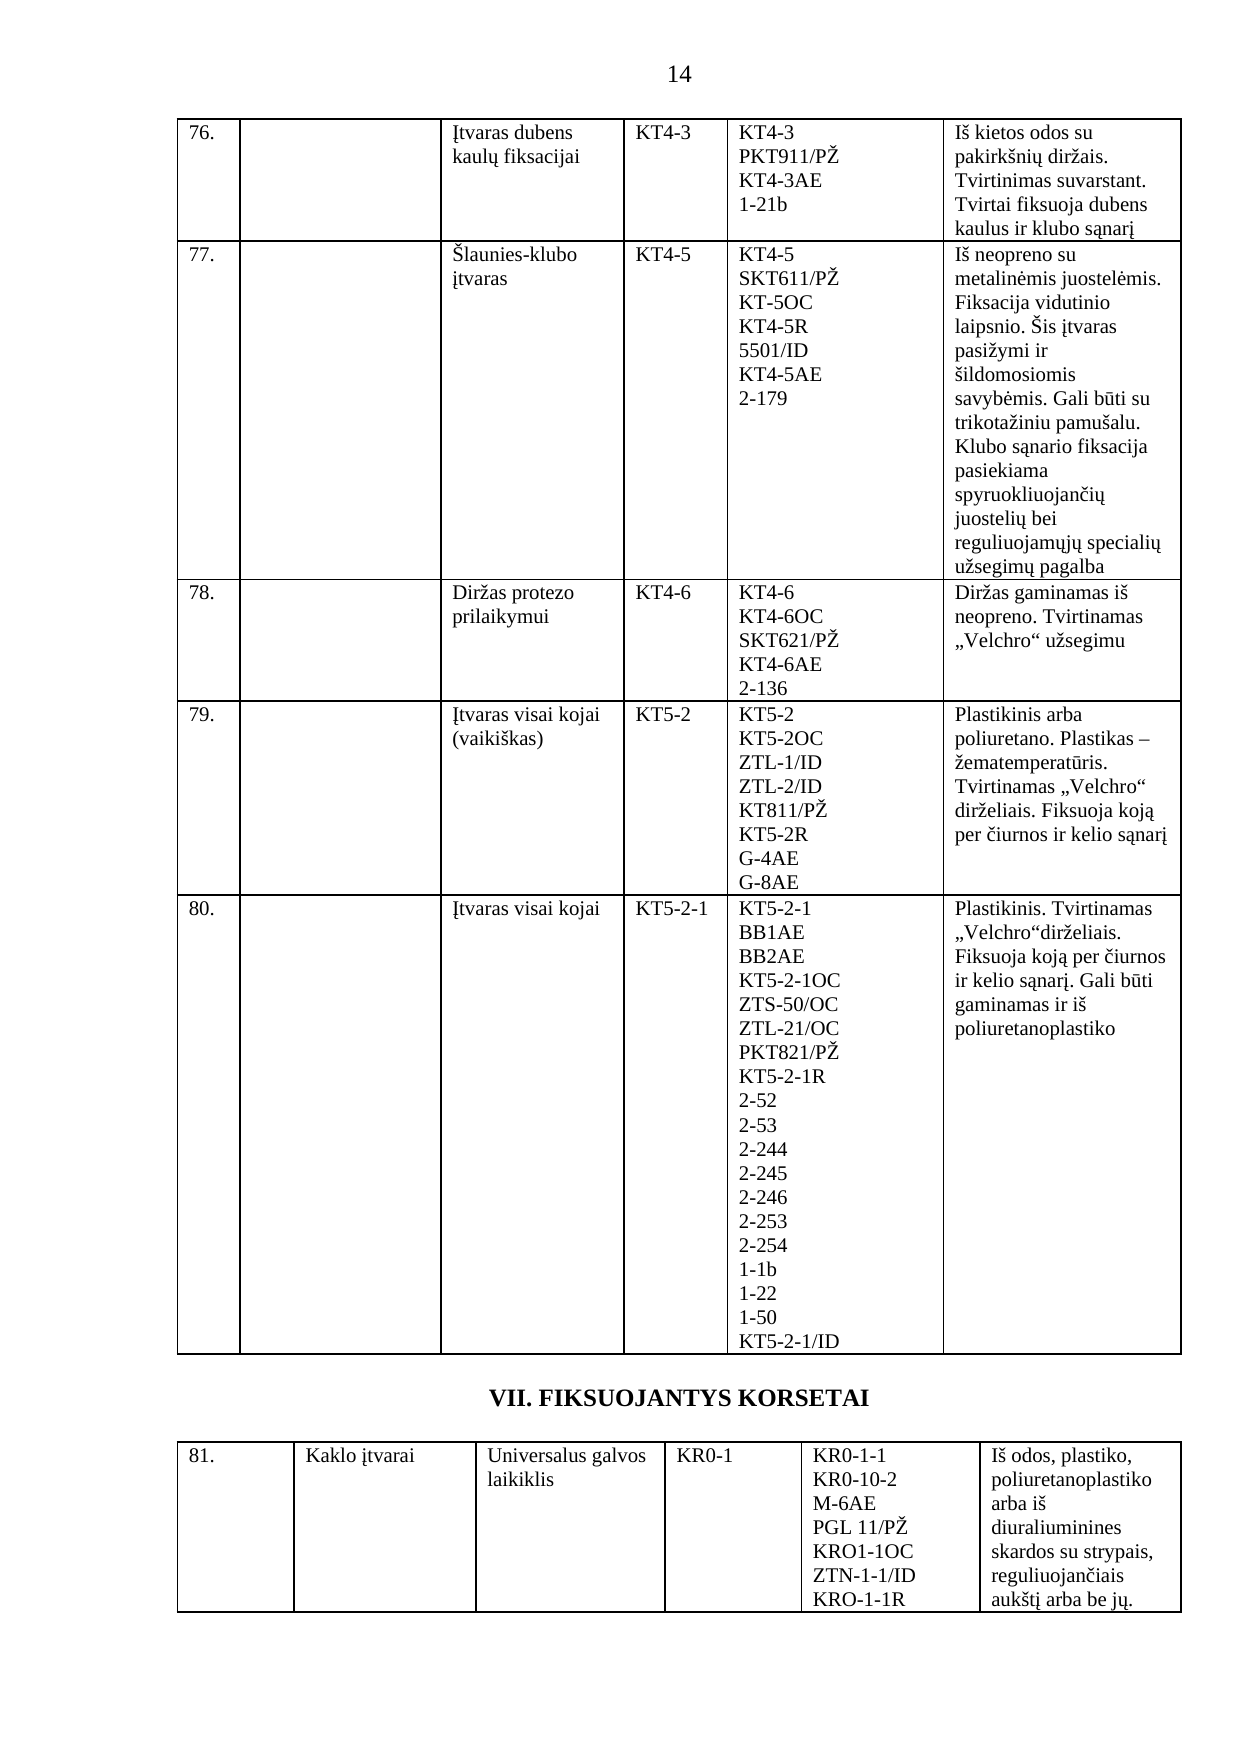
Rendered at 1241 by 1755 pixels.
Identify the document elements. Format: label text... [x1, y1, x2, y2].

table_cell Iš kietos odos su pakirkšnių diržais. Tvirtinimas suvarstant. Tvirtai fiksuoja dubens kaulus ir klubo sąnarį [944, 120, 1180, 240]
table_header KR0-1 [666, 1443, 801, 1611]
table_cell KT4-5 SKT611/PŽ KT-5OC KT4-5R 5501/ID KT4-5AE 2-179 [728, 242, 943, 578]
table_header Universalus galvos laikiklis [477, 1443, 664, 1611]
table_cell KT5-2-1 BB1AE BB2AE KT5-2-1OC ZTS-50/OC ZTL-21/OC PKT821/PŽ KT5-2-1R 2-52 2-53 2-244 2-245 2-246 2-253 2-254 1-1b 1-22 1-50 KT5-2-1/ID [728, 896, 943, 1353]
table_cell 77. [178, 242, 239, 578]
table_cell KT4-3 PKT911/PŽ KT4-3AE 1-21b [728, 120, 943, 240]
table_cell [241, 896, 440, 1353]
table_header KR0-1-1 KR0-10-2 M-6AE PGL 11/PŽ KRO1-1OC ZTN-1-1/ID KRO-1-1R [802, 1443, 979, 1611]
table_cell KT5-2 [625, 702, 727, 894]
table_cell Plastikinis arba poliuretano. Plastikas – žematemperatūris. Tvirtinamas „Velchro“ dirželiais. Fiksuoja koją per čiurnos ir kelio sąnarį [944, 702, 1180, 894]
table_cell KT5-2-1 [625, 896, 727, 1353]
table_cell KT4-5 [625, 242, 727, 578]
table_header 81. [178, 1443, 293, 1611]
table_cell Plastikinis. Tvirtinamas „Velchro“dirželiais. Fiksuoja koją per čiurnos ir kelio sąnarį. Gali būti gaminamas ir iš poliuretanoplastiko [944, 896, 1180, 1353]
table_cell Diržas gaminamas iš neopreno. Tvirtinamas „Velchro“ užsegimu [944, 580, 1180, 700]
table_cell 76. [178, 120, 239, 240]
table_cell [241, 242, 440, 578]
table_cell 78. [178, 580, 239, 700]
table_cell [241, 580, 440, 700]
text VII. FIKSUOJANTYS KORSETAI [177, 1383, 1181, 1412]
table_cell KT5-2 KT5-2OC ZTL-1/ID ZTL-2/ID KT811/PŽ KT5-2R G-4AE G-8AE [728, 702, 943, 894]
table_cell Įtvaras visai kojai (vaikiškas) [442, 702, 623, 894]
table_header Kaklo įtvarai [295, 1443, 475, 1611]
table_cell KT4-3 [625, 120, 727, 240]
table_cell Diržas protezo prilaikymui [442, 580, 623, 700]
table_cell Šlaunies-klubo įtvaras [442, 242, 623, 578]
table_cell [241, 702, 440, 894]
table_cell KT4-6 [625, 580, 727, 700]
table_cell KT4-6 KT4-6OC SKT621/PŽ KT4-6AE 2-136 [728, 580, 943, 700]
table_header Iš odos, plastiko, poliuretanoplastiko arba iš diuraliuminines skardos su strypais, reguliuojančiais aukštį arba be jų. [981, 1443, 1180, 1611]
table_cell 80. [178, 896, 239, 1353]
table_cell 79. [178, 702, 239, 894]
table_cell Iš neopreno su metalinėmis juostelėmis. Fiksacija vidutinio laipsnio. Šis įtvaras pasižymi ir šildomosiomis savybėmis. Gali būti su trikotažiniu pamušalu. Klubo sąnario fiksacija pasiekiama spyruokliuojančių juostelių bei reguliuojamųjų specialių užsegimų pagalba [944, 242, 1180, 578]
table_cell Įtvaras visai kojai [442, 896, 623, 1353]
table_cell Įtvaras dubens kaulų fiksacijai [442, 120, 623, 240]
table_cell [241, 120, 440, 240]
